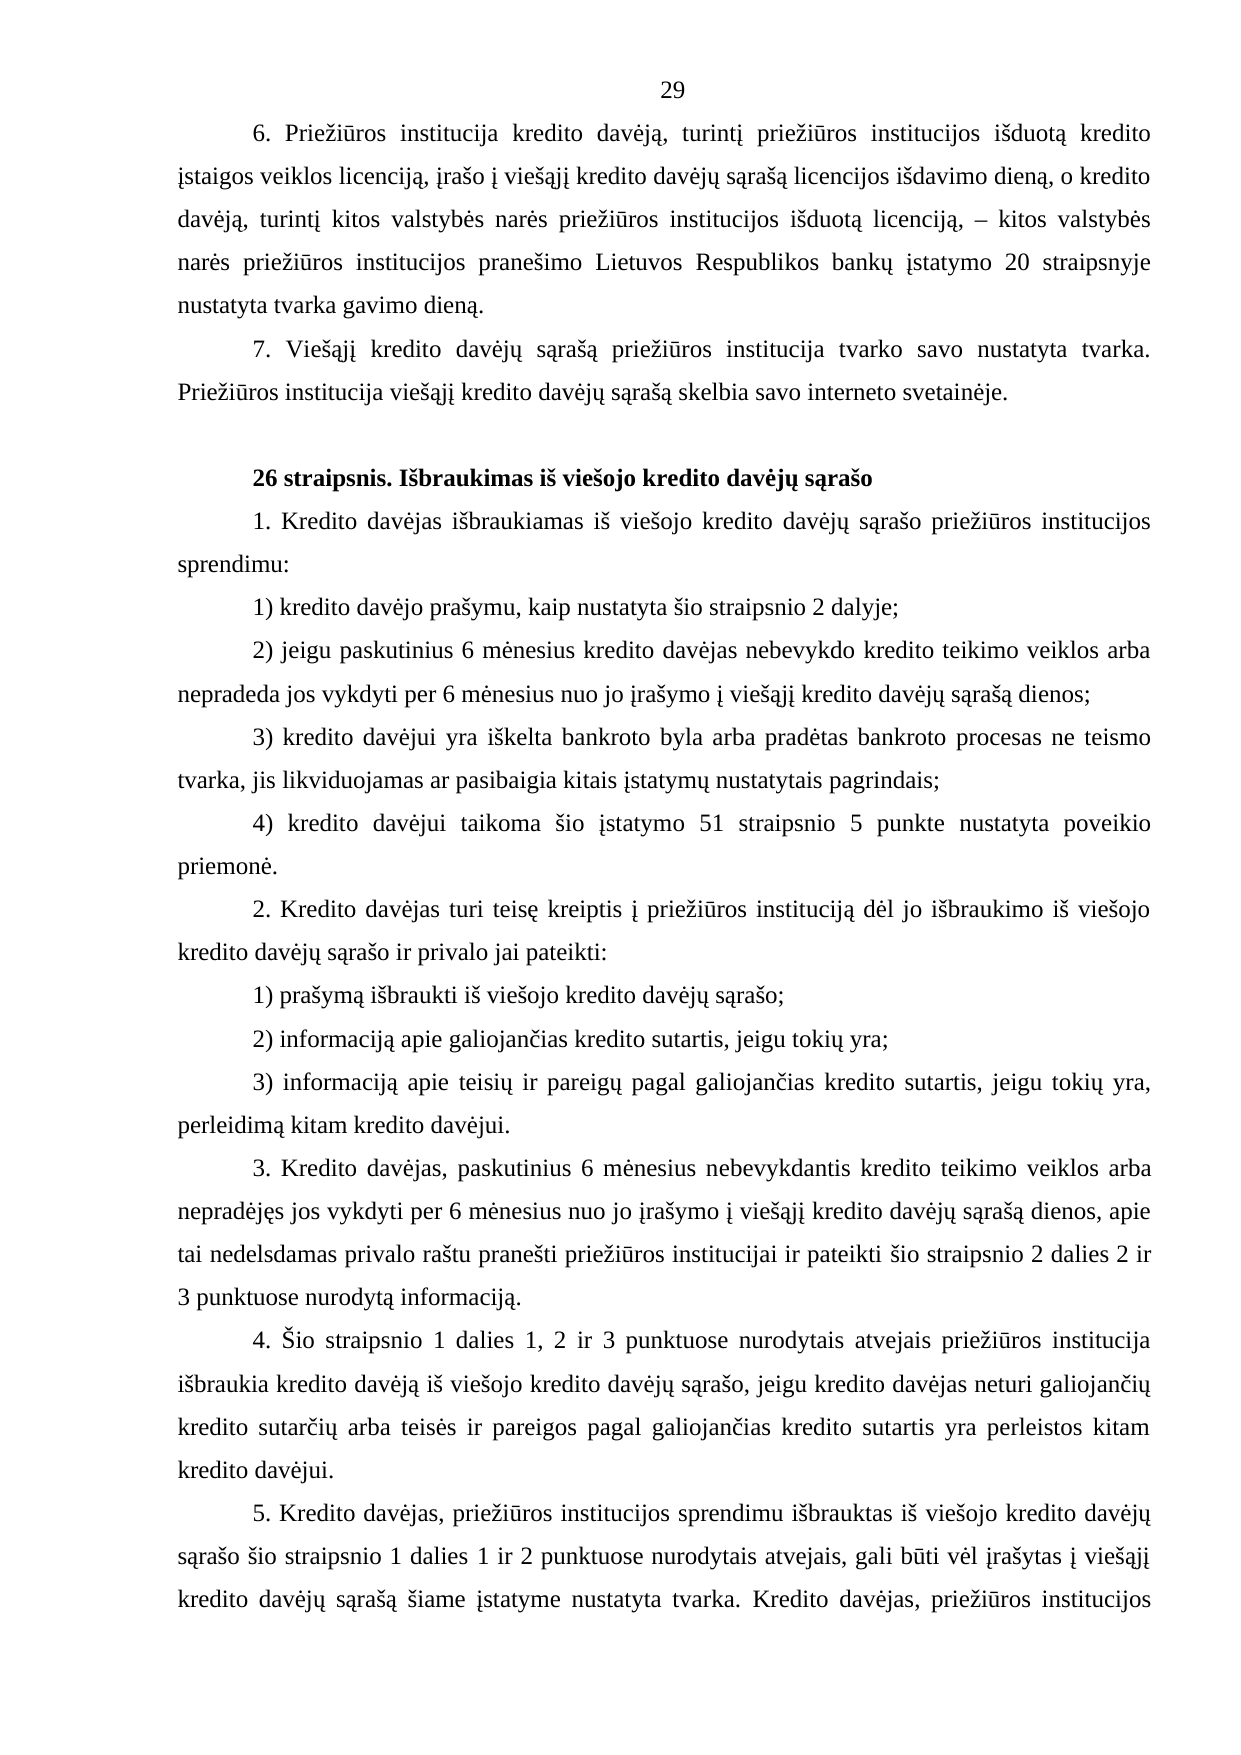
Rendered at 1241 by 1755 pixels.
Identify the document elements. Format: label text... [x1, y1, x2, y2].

text 3) kredito davėjui yra iškelta bankroto byla arba pradėtas bankroto procesas ne teismo tvarka, jis likviduojamas ar pasibaigia kitais įstatymų nustatytais pagrindais; [177, 722, 1152, 794]
text 1. Kredito davėjas išbraukiamas iš viešojo kredito davėjų sąrašo priežiūros institucijos sprendimu: [177, 506, 1152, 578]
text 7. Viešąjį kredito davėjų sąrašą priežiūros institucija tvarko savo nustatyta tvarka. Priežiūros institucija viešąjį kredito davėjų sąrašą skelbia savo interneto svetainėje. [177, 334, 1152, 406]
text 6. Priežiūros institucija kredito davėją, turintį priežiūros institucijos išduotą kredito įstaigos veiklos licenciją, įrašo į viešąjį kredito davėjų sąrašą licencijos išdavimo dieną, o kredito davėją, turintį kitos valstybės narės priežiūros institucijos išduotą licenciją, – kitos valstybės narės priežiūros institucijos pranešimo Lietuvos Respublikos bankų įstatymo 20 straipsnyje nustatyta tvarka gavimo dieną. [177, 118, 1152, 319]
text 2) informaciją apie galiojančias kredito sutartis, jeigu tokių yra; [177, 1024, 1152, 1052]
text 3. Kredito davėjas, paskutinius 6 mėnesius nebevykdantis kredito teikimo veiklos arba nepradėjęs jos vykdyti per 6 mėnesius nuo jo įrašymo į viešąjį kredito davėjų sąrašą dienos, apie tai nedelsdamas privalo raštu pranešti priežiūros institucijai ir pateikti šio straipsnio 2 dalies 2 ir 3 punktuose nurodytą informaciją. [177, 1153, 1152, 1311]
text 3) informaciją apie teisių ir pareigų pagal galiojančias kredito sutartis, jeigu tokių yra, perleidimą kitam kredito davėjui. [177, 1067, 1152, 1139]
text 4. Šio straipsnio 1 dalies 1, 2 ir 3 punktuose nurodytais atvejais priežiūros institucija išbraukia kredito davėją iš viešojo kredito davėjų sąrašo, jeigu kredito davėjas neturi galiojančių kredito sutarčių arba teisės ir pareigos pagal galiojančias kredito sutartis yra perleistos kitam kredito davėjui. [177, 1326, 1152, 1484]
text 1) prašymą išbraukti iš viešojo kredito davėjų sąrašo; [177, 981, 1152, 1009]
text 2) jeigu paskutinius 6 mėnesius kredito davėjas nebevykdo kredito teikimo veiklos arba nepradeda jos vykdyti per 6 mėnesius nuo jo įrašymo į viešąjį kredito davėjų sąrašą dienos; [177, 636, 1152, 707]
text 5. Kredito davėjas, priežiūros institucijos sprendimu išbrauktas iš viešojo kredito davėjų sąrašo šio straipsnio 1 dalies 1 ir 2 punktuose nurodytais atvejais, gali būti vėl įrašytas į viešąjį kredito davėjų sąrašą šiame įstatyme nustatyta tvarka. Kredito davėjas, priežiūros institucijos [177, 1498, 1152, 1613]
text 2. Kredito davėjas turi teisę kreiptis į priežiūros instituciją dėl jo išbraukimo iš viešojo kredito davėjų sąrašo ir privalo jai pateikti: [177, 894, 1152, 966]
text 1) kredito davėjo prašymu, kaip nustatyta šio straipsnio 2 dalyje; [177, 592, 1152, 621]
text 26 straipsnis. Išbraukimas iš viešojo kredito davėjų sąrašo [177, 463, 1152, 492]
text 4) kredito davėjui taikoma šio įstatymo 51 straipsnio 5 punkte nustatyta poveikio priemonė. [177, 808, 1152, 880]
